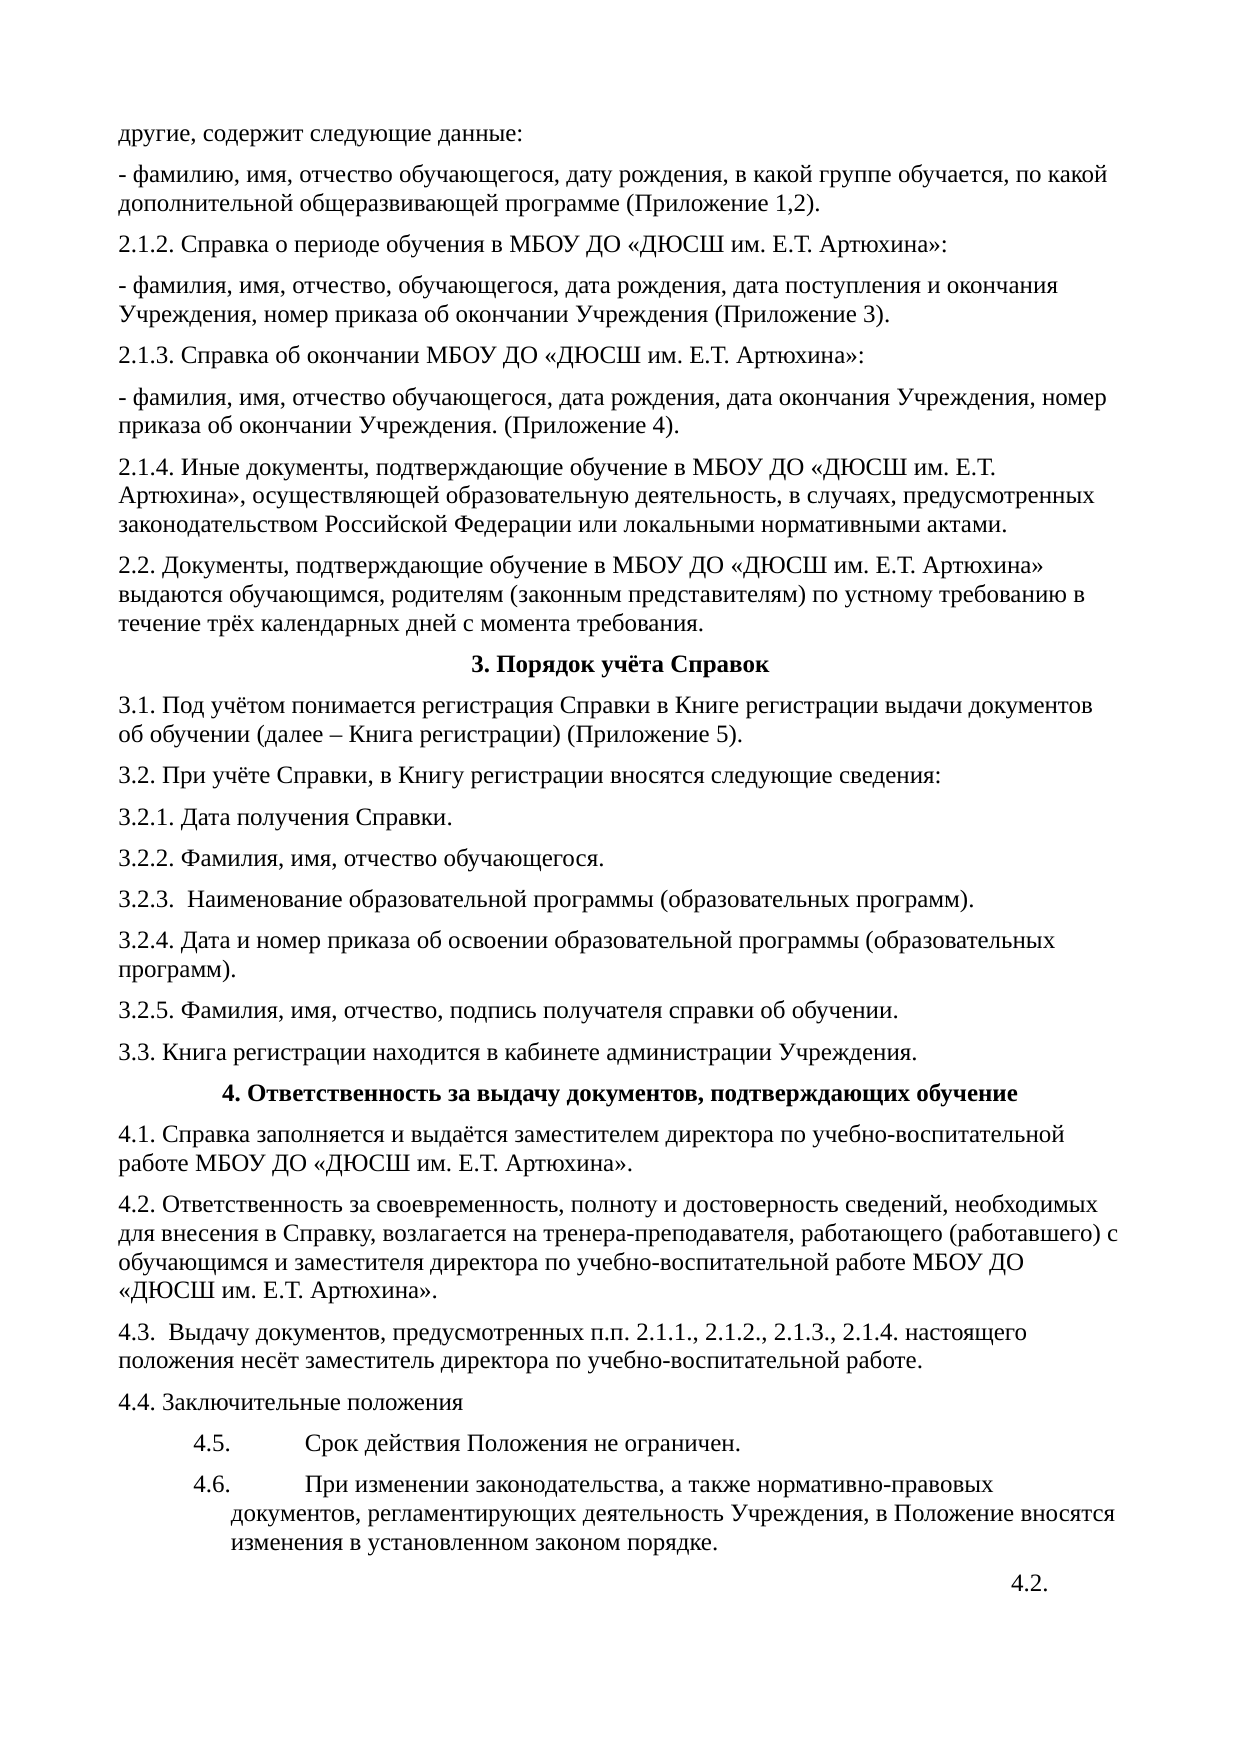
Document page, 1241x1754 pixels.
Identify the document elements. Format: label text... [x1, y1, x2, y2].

text 3.2.5.​ Фамилия, имя, отчество, подпись получателя справки об обучении. [118, 996, 1122, 1024]
text 3.3.​ Книга регистрации находится в кабинете администрации Учреждения. [118, 1037, 1122, 1066]
text другие, содержит следующие данные: [118, 118, 1122, 147]
text 3.2.2.​ Фамилия, имя, отчество обучающегося. [118, 843, 1122, 872]
text 4.4.​ 3аключительные положения [118, 1387, 1122, 1416]
text 3.1.​ Под учётом понимается регистрация Справки в Книге регистрации выдачи документов об обучении (далее – Книга регистрации) (Приложение 5). [118, 691, 1122, 748]
list Срок действия Положения не ограничен. [193, 1428, 1122, 1457]
text - фамилию, имя, отчество обучающегося, дату рождения, в какой группе обучается, по какой дополнительной общеразвивающей программе (Приложение 1,2). [118, 159, 1122, 217]
text 3.2.1.​ Дата получения Справки. [118, 802, 1122, 831]
text 2.1.2. Справка о периоде обучения в МБОУ ДО «ДЮСШ им. Е.Т. Артюхина»: [118, 229, 1122, 258]
text 3.2.3.​ Наименование образовательной программы (образовательных программ). [118, 884, 1122, 913]
text 4.1.​ Справка заполняется и выдаётся заместителем директора по учебно-воспитательной работе МБОУ ДО «ДЮСШ им. Е.Т. Артюхина». [118, 1119, 1122, 1177]
text 2.1.3. Справка об окончании МБОУ ДО «ДЮСШ им. Е.Т. Артюхина»: [118, 341, 1122, 369]
text 2.2. Документы, подтверждающие обучение в МБОУ ДО «ДЮСШ им. Е.Т. Артюхина» выдаются обучающимся, родителям (законным представителям) по устному требованию в течение трёх календарных дней с момента требования. [118, 551, 1122, 637]
text 2.1.4. Иные документы, подтверждающие обучение в МБОУ ДО «ДЮСШ им. Е.Т. Артюхина», осуществляющей образовательную деятельность, в случаях, предусмотренных законодательством Российской Федерации или локальными нормативными актами. [118, 452, 1122, 538]
list При изменении законодательства, а также нормативно-правовых документов, регламентирующих деятельность Учреждения, в Положение вносятся изменения в установленном законом порядке. [193, 1469, 1122, 1556]
text 4.​ Ответственность за выдачу документов, подтверждающих обучение [118, 1078, 1122, 1107]
text 3.2.​ При учёте Справки, в Книгу регистрации вносятся следующие сведения: [118, 761, 1122, 789]
text 4.3.​ Выдачу документов, предусмотренных п.п. 2.1.1., 2.1.2., 2.1.3., 2.1.4. настоящего положения несёт заместитель директора по учебно-воспитательной работе. [118, 1317, 1122, 1374]
text 3.​ Порядок учёта Справок [118, 649, 1122, 678]
text - фамилия, имя, отчество обучающегося, дата рождения, дата окончания Учреждения, номер приказа об окончании Учреждения. (Приложение 4). [118, 382, 1122, 439]
text 3.2.4.​ Дата и номер приказа об освоении образовательной программы (образовательных программ). [118, 926, 1122, 983]
text 4.2.​ Ответственность за своевременность, полноту и достоверность сведений, необходимых для внесения в Справку, возлагается на тренера-преподавателя, работающего (работавшего) с обучающимся и заместителя директора по учебно-воспитательной работе МБОУ ДО «ДЮСШ им. Е.Т. Артюхина». [118, 1189, 1122, 1304]
text - фамилия, имя, отчество, обучающегося, дата рождения, дата поступления и окончания Учреждения, номер приказа об окончании Учреждения (Приложение 3). [118, 271, 1122, 328]
